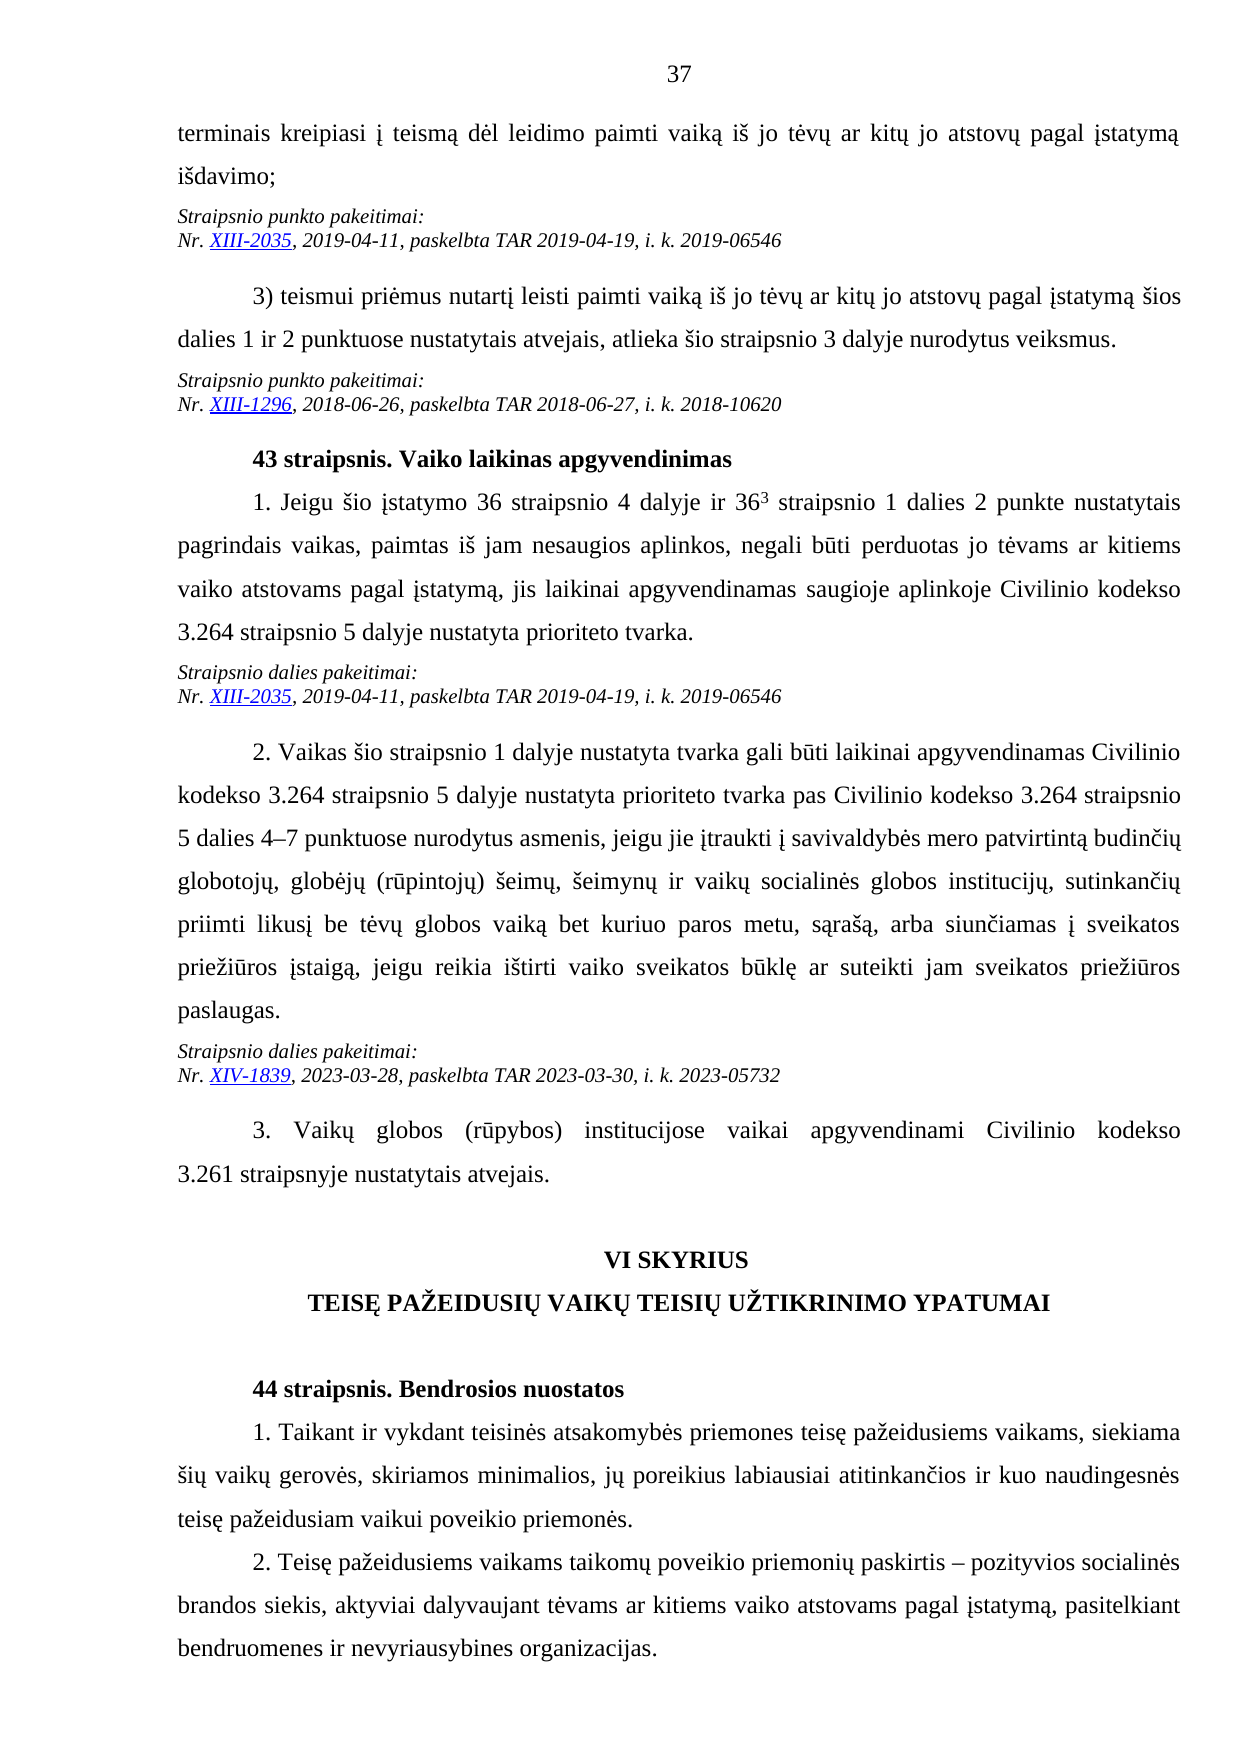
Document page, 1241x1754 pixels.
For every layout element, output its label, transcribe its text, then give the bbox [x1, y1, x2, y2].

text Straipsnio punkto pakeitimai: [177, 204, 1181, 228]
text Nr. XIV-1839, 2023-03-28, paskelbta TAR 2023-03-30, i. k. 2023-05732 [177, 1063, 1181, 1087]
text Straipsnio dalies pakeitimai: [177, 1039, 1181, 1063]
text terminais kreipiasi į teismą dėl leidimo paimti vaiką iš jo tėvų ar kitų jo atstovų pagal įstatymą išdavimo; [177, 118, 1181, 190]
text 1. Jeigu šio įstatymo 36 straipsnio 4 dalyje ir 363 straipsnio 1 dalies 2 punkte nustatytais pagrindais vaikas, paimtas iš jam nesaugios aplinkos, negali būti perduotas jo tėvams ar kitiems vaiko atstovams pagal įstatymą, jis laikinai apgyvendinamas saugioje aplinkoje Civilinio kodekso 3.264 straipsnio 5 dalyje nustatyta prioriteto tvarka. [177, 487, 1181, 646]
text 44 straipsnis. Bendrosios nuostatos [177, 1374, 1181, 1403]
text VI SKYRIUS [177, 1245, 1181, 1274]
text 2. Teisę pažeidusiems vaikams taikomų poveikio priemonių paskirtis – pozityvios socialinės brandos siekis, aktyviai dalyvaujant tėvams ar kitiems vaiko atstovams pagal įstatymą, pasitelkiant bendruomenes ir nevyriausybines organizacijas. [177, 1547, 1181, 1662]
text Nr. XIII-2035, 2019-04-11, paskelbta TAR 2019-04-19, i. k. 2019-06546 [177, 228, 1181, 252]
text 3) teismui priėmus nutartį leisti paimti vaiką iš jo tėvų ar kitų jo atstovų pagal įstatymą šios dalies 1 ir 2 punktuose nustatytais atvejais, atlieka šio straipsnio 3 dalyje nurodytus veiksmus. [177, 281, 1181, 353]
text 43 straipsnis. Vaiko laikinas apgyvendinimas [177, 444, 1181, 473]
text 1. Taikant ir vykdant teisinės atsakomybės priemones teisę pažeidusiems vaikams, siekiama šių vaikų gerovės, skiriamos minimalios, jų poreikius labiausiai atitinkančios ir kuo naudingesnės teisę pažeidusiam vaikui poveikio priemonės. [177, 1417, 1181, 1532]
text Nr. XIII-2035, 2019-04-11, paskelbta TAR 2019-04-19, i. k. 2019-06546 [177, 684, 1181, 708]
text 2. Vaikas šio straipsnio 1 dalyje nustatyta tvarka gali būti laikinai apgyvendinamas Civilinio kodekso 3.264 straipsnio 5 dalyje nustatyta prioriteto tvarka pas Civilinio kodekso 3.264 straipsnio 5 dalies 4–7 punktuose nurodytus asmenis, jeigu jie įtraukti į savivaldybės mero patvirtintą budinčių globotojų, globėjų (rūpintojų) šeimų, šeimynų ir vaikų socialinės globos institucijų, sutinkančių priimti likusį be tėvų globos vaiką bet kuriuo paros metu, sąrašą, arba siunčiamas į sveikatos priežiūros įstaigą, jeigu reikia ištirti vaiko sveikatos būklę ar suteikti jam sveikatos priežiūros paslaugas. [177, 737, 1181, 1024]
text 3. Vaikų globos (rūpybos) institucijose vaikai apgyvendinami Civilinio kodekso 3.261 straipsnyje nustatytais atvejais. [177, 1116, 1181, 1187]
text Straipsnio dalies pakeitimai: [177, 660, 1181, 684]
text Nr. XIII-1296, 2018-06-26, paskelbta TAR 2018-06-27, i. k. 2018-10620 [177, 392, 1181, 416]
text Straipsnio punkto pakeitimai: [177, 367, 1181, 392]
text TEISĘ PAŽEIDUSIŲ VAIKŲ TEISIŲ UŽTIKRINIMO YPATUMAI [177, 1288, 1181, 1317]
